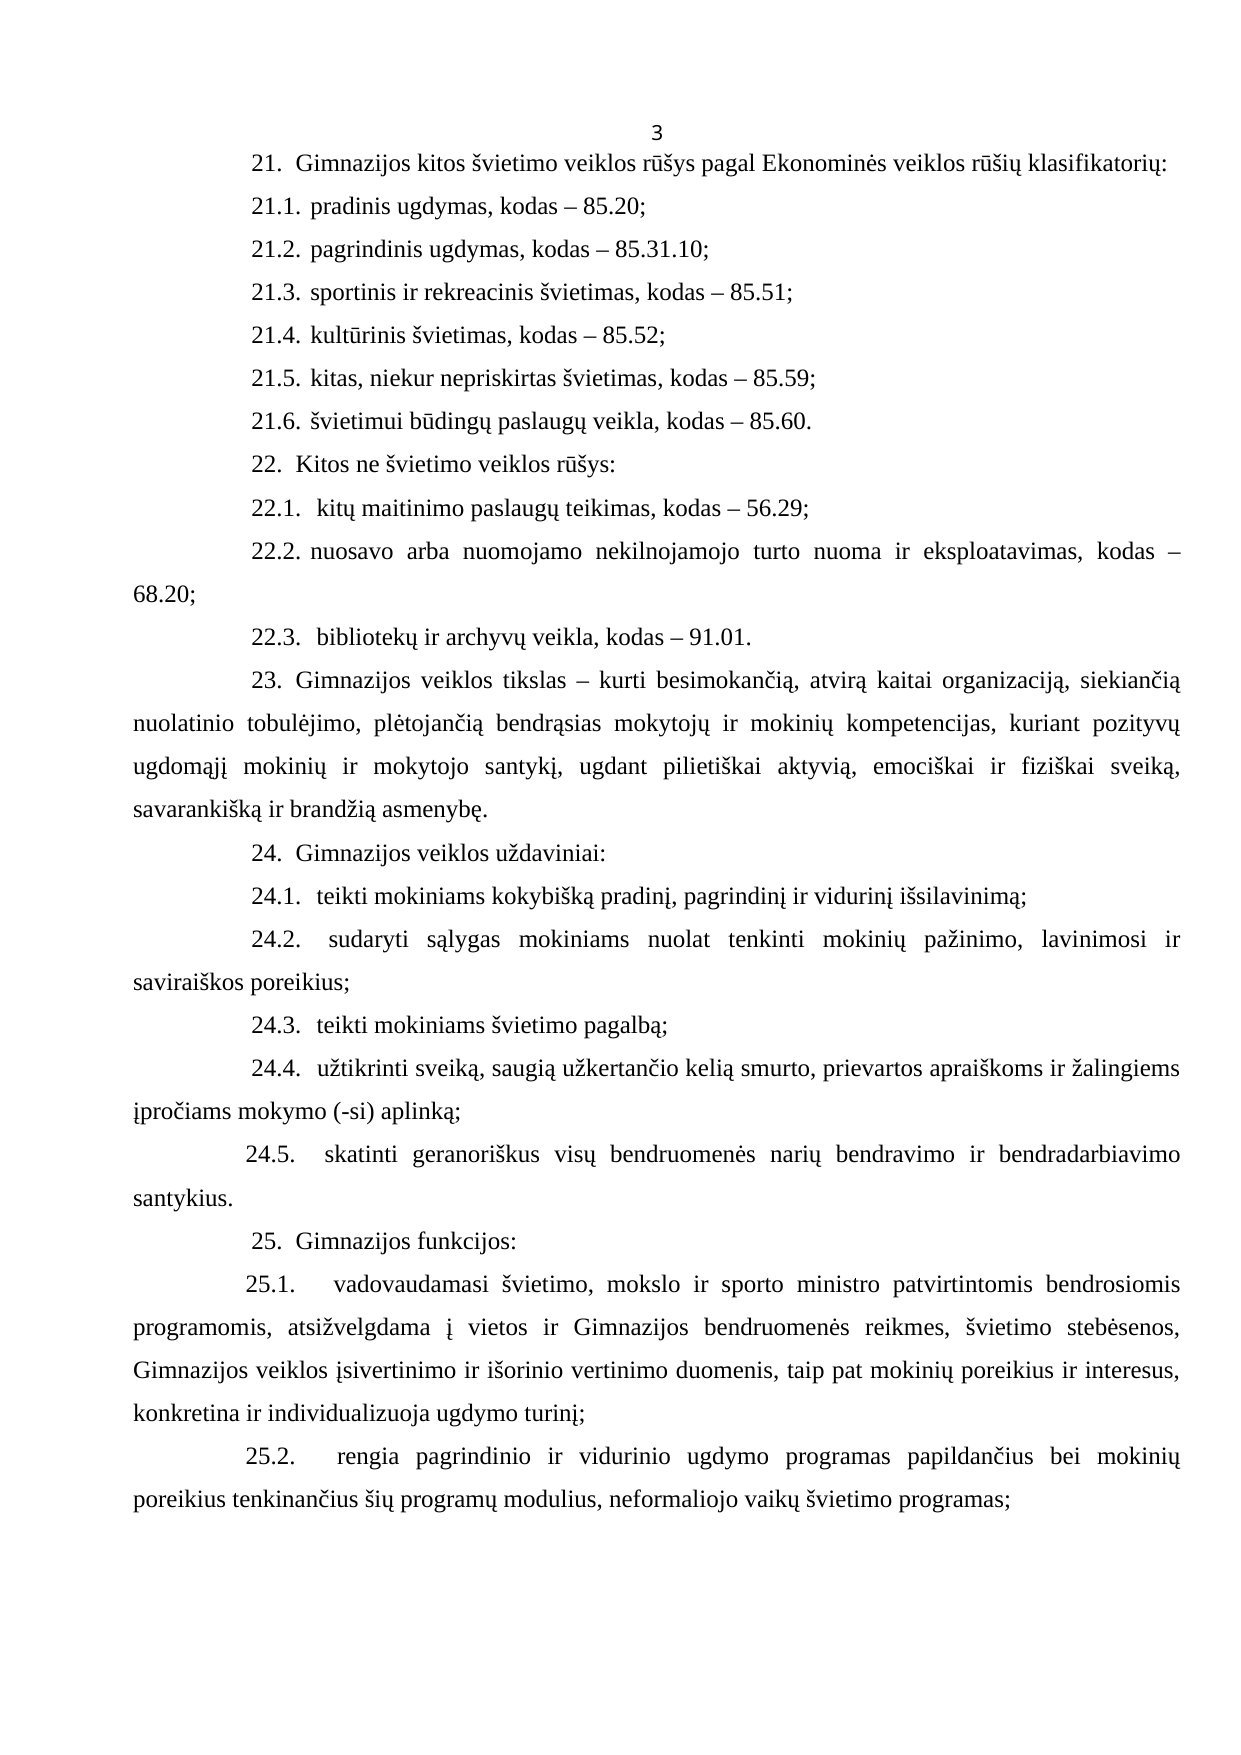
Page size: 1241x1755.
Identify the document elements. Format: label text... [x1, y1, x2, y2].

text 24. Gimnazijos veiklos uždaviniai: [133, 838, 1181, 866]
text 21. Gimnazijos kitos švietimo veiklos rūšys pagal Ekonominės veiklos rūšių klasifikatorių: [133, 148, 1181, 176]
text 21.4. kultūrinis švietimas, kodas – 85.52; [251, 320, 1181, 349]
text 25.2. rengia pagrindinio ir vidurinio ugdymo programas papildančius bei mokinių poreikius tenkinančius šių programų modulius, neformaliojo vaikų švietimo programas; [133, 1441, 1181, 1513]
text 21.5. kitas, niekur nepriskirtas švietimas, kodas – 85.59; [251, 363, 1181, 392]
text 24.4. užtikrinti sveiką, saugią užkertančio kelią smurto, prievartos apraiškoms ir žalingiems įpročiams mokymo (-si) aplinką; [133, 1053, 1181, 1125]
text 22. Kitos ne švietimo veiklos rūšys: [133, 449, 1181, 478]
text 21.6. švietimui būdingų paslaugų veikla, kodas – 85.60. [251, 406, 1181, 435]
text 24.5. skatinti geranoriškus visų bendruomenės narių bendravimo ir bendradarbiavimo santykius. [133, 1139, 1181, 1211]
text 21.1. pradinis ugdymas, kodas – 85.20; [251, 191, 1181, 219]
text 25.1. vadovaudamasi švietimo, mokslo ir sporto ministro patvirtintomis bendrosiomis programomis, atsižvelgdama į vietos ir Gimnazijos bendruomenės reikmes, švietimo stebėsenos, Gimnazijos veiklos įsivertinimo ir išorinio vertinimo duomenis, taip pat mokinių poreikius ir interesus, konkretina ir individualizuoja ugdymo turinį; [133, 1269, 1181, 1427]
text 22.1. kitų maitinimo paslaugų teikimas, kodas – 56.29; [251, 493, 1181, 521]
text 24.3. teikti mokiniams švietimo pagalbą; [251, 1010, 1181, 1039]
text 22.2. nuosavo arba nuomojamo nekilnojamojo turto nuoma ir eksploatavimas, kodas – 68.20; [133, 536, 1181, 608]
text 23. Gimnazijos veiklos tikslas – kurti besimokančią, atvirą kaitai organizaciją, siekiančią nuolatinio tobulėjimo, plėtojančią bendrąsias mokytojų ir mokinių kompetencijas, kuriant pozityvų ugdomąjį mokinių ir mokytojo santykį, ugdant pilietiškai aktyvią, emociškai ir fiziškai sveiką, savarankišką ir brandžią asmenybę. [133, 665, 1181, 823]
text 21.2. pagrindinis ugdymas, kodas – 85.31.10; [251, 234, 1181, 263]
text 24.2. sudaryti sąlygas mokiniams nuolat tenkinti mokinių pažinimo, lavinimosi ir saviraiškos poreikius; [133, 924, 1181, 996]
text 22.3. bibliotekų ir archyvų veikla, kodas – 91.01. [251, 622, 1181, 651]
text 24.1. teikti mokiniams kokybišką pradinį, pagrindinį ir vidurinį išsilavinimą; [251, 881, 1181, 909]
text 21.3. sportinis ir rekreacinis švietimas, kodas – 85.51; [251, 277, 1181, 306]
text 25. Gimnazijos funkcijos: [133, 1226, 1181, 1254]
